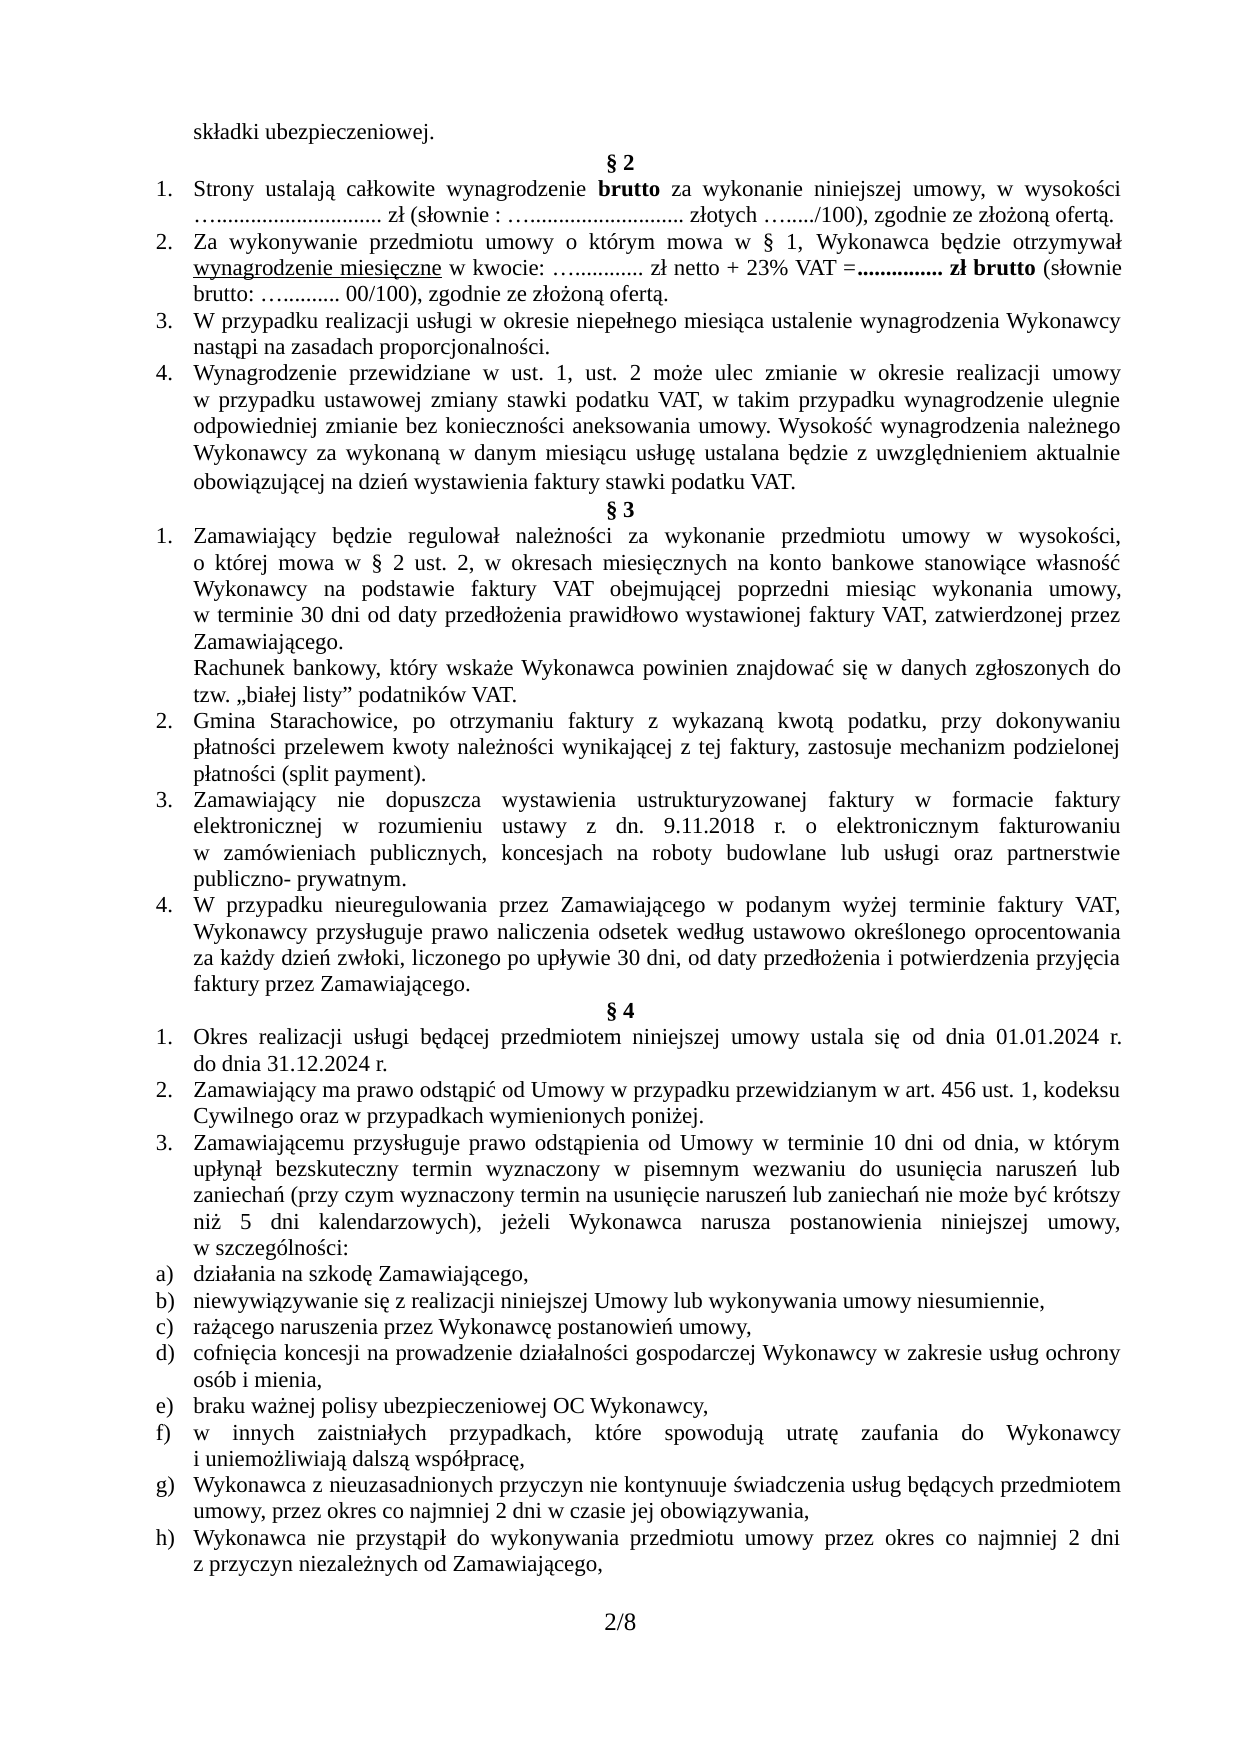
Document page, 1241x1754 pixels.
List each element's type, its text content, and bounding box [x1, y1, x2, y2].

list Gmina Starachowice, po otrzymaniu faktury z wykazaną kwotą podatku, przy dokonywaniu płatności przelewem kwoty należności wynikającej z tej faktury, zastosuje mechanizm podzielonej płatności (split payment). [156, 707, 1122, 786]
list Rachunek bankowy, który wskaże Wykonawca powinien znajdować się w danych zgłoszonych do tzw. „białej listy” podatników VAT. [156, 654, 1122, 707]
list rażącego naruszenia przez Wykonawcę postanowień umowy, [156, 1313, 1122, 1339]
list Zamawiający będzie regulował należności za wykonanie przedmiotu umowy w wysokości, o której mowa w § 2 ust. 2, w okresach miesięcznych na konto bankowe stanowiące własność Wykonawcy na podstawie faktury VAT obejmującej poprzedni miesiąc wykonania umowy, w terminie 30 dni od daty przedłożenia prawidłowo wystawionej faktury VAT, zatwierdzonej przez Zamawiającego. [156, 522, 1122, 654]
list W przypadku nieuregulowania przez Zamawiającego w podanym wyżej terminie faktury VAT, Wykonawcy przysługuje prawo naliczenia odsetek według ustawowo określonego oprocentowania za każdy dzień zwłoki, liczonego po upływie 30 dni, od daty przedłożenia i potwierdzenia przyjęcia faktury przez Zamawiającego. [156, 891, 1122, 997]
list Okres realizacji usługi będącej przedmiotem niniejszej umowy ustala się od dnia 01.01.2024 r. do dnia 31.12.2024 r. [156, 1023, 1122, 1076]
text § 4 [118, 997, 1122, 1023]
list w innych zaistniałych przypadkach, które spowodują utratę zaufania do Wykonawcy i uniemożliwiają dalszą współpracę, [156, 1418, 1122, 1471]
list Zamawiający nie dopuszcza wystawienia ustrukturyzowanej faktury w formacie faktury elektronicznej w rozumieniu ustawy z dn. 9.11.2018 r. o elektronicznym fakturowaniu w zamówieniach publicznych, koncesjach na roboty budowlane lub usługi oraz partnerstwie publiczno- prywatnym. [156, 786, 1122, 891]
list Zamawiający ma prawo odstąpić od Umowy w przypadku przewidzianym w art. 456 ust. 1, kodeksu Cywilnego oraz w przypadkach wymienionych poniżej. [156, 1076, 1122, 1129]
list Za wykonywanie przedmiotu umowy o którym mowa w § 1, Wykonawca będzie otrzymywał wynagrodzenie miesięczne w kwocie: …............ zł netto + 23% VAT =............... zł brutto (słownie brutto: ….......... 00/100), zgodnie ze złożoną ofertą. [156, 228, 1122, 307]
text § 3 [118, 496, 1122, 522]
list braku ważnej polisy ubezpieczeniowej OC Wykonawcy, [156, 1392, 1122, 1418]
list niewywiązywanie się z realizacji niniejszej Umowy lub wykonywania umowy niesumiennie, [156, 1287, 1122, 1313]
list składki ubezpieczeniowej. [156, 118, 1122, 144]
list Wykonawca nie przystąpił do wykonywania przedmiotu umowy przez okres co najmniej 2 dni z przyczyn niezależnych od Zamawiającego, [156, 1524, 1122, 1577]
list Wynagrodzenie przewidziane w ust. 1, ust. 2 może ulec zmianie w okresie realizacji umowy w przypadku ustawowej zmiany stawki podatku VAT, w takim przypadku wynagrodzenie ulegnie odpowiedniej zmianie bez konieczności aneksowania umowy. Wysokość wynagrodzenia należnego Wykonawcy za wykonaną w danym miesiącu usługę ustalana będzie z uwzględnieniem aktualnie obowiązującej na dzień wystawienia faktury stawki podatku VAT. [156, 359, 1122, 496]
list W przypadku realizacji usługi w okresie niepełnego miesiąca ustalenie wynagrodzenia Wykonawcy nastąpi na zasadach proporcjonalności. [156, 307, 1122, 359]
list Zamawiającemu przysługuje prawo odstąpienia od Umowy w terminie 10 dni od dnia, w którym upłynął bezskuteczny termin wyznaczony w pisemnym wezwaniu do usunięcia naruszeń lub zaniechań (przy czym wyznaczony termin na usunięcie naruszeń lub zaniechań nie może być krótszy niż 5 dni kalendarzowych), jeżeli Wykonawca narusza postanowienia niniejszej umowy, w szczególności: [156, 1129, 1122, 1260]
text § 2 [118, 149, 1122, 175]
list Strony ustalają całkowite wynagrodzenie brutto za wykonanie niniejszej umowy, w wysokości …............................. zł (słownie : …........................... złotych …...../100), zgodnie ze złożoną ofertą. [156, 175, 1122, 228]
list działania na szkodę Zamawiającego, [156, 1260, 1122, 1287]
list Wykonawca z nieuzasadnionych przyczyn nie kontynuuje świadczenia usług będących przedmiotem umowy, przez okres co najmniej 2 dni w czasie jej obowiązywania, [156, 1471, 1122, 1524]
list cofnięcia koncesji na prowadzenie działalności gospodarczej Wykonawcy w zakresie usług ochrony osób i mienia, [156, 1339, 1122, 1392]
